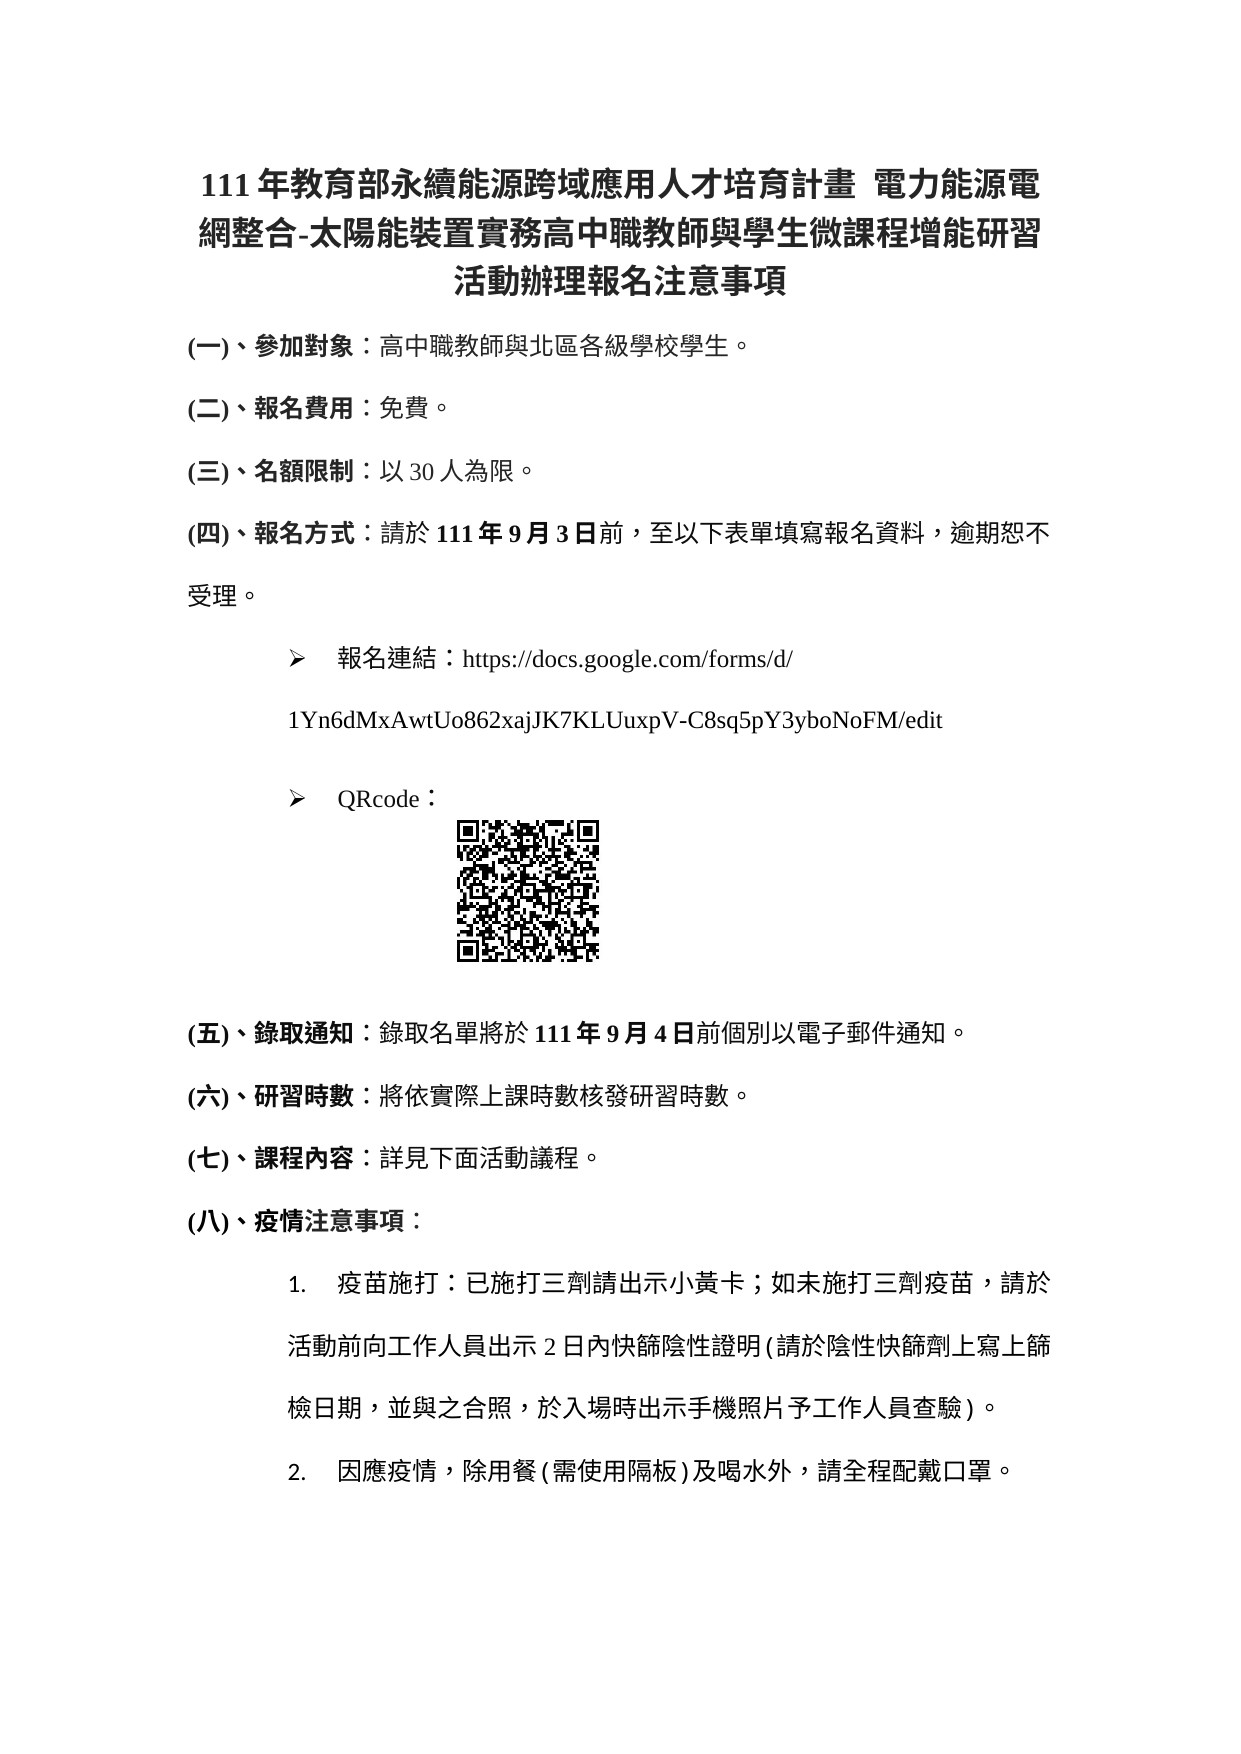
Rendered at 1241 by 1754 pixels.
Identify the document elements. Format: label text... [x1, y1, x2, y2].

text (二)、報名費用：免費。 [187, 365, 1053, 428]
text (五)、錄取通知：錄取名單將於111年9月4日前個別以電子郵件通知。 [187, 990, 1053, 1053]
list QRcode： [287, 740, 1053, 990]
text (一)、參加對象：高中職教師與北區各級學校學生。 [187, 303, 1053, 365]
list 疫苗施打：已施打三劑請出示小黃卡；如未施打三劑疫苗，請於活動前向工作人員出示2日內快篩陰性證明(請於陰性快篩劑上寫上篩檢日期，並與之合照，於入場時出示手機照片予工作人員查驗)。 [287, 1240, 1053, 1428]
text 111年教育部永續能源跨域應用人才培育計畫 電力能源電網整合-太陽能裝置實務高中職教師與學生微課程增能研習活動辦理報名注意事項 [187, 158, 1053, 303]
text (四)、報名方式：請於111年9月3日前，至以下表單填寫報名資料，逾期恕不受理。 [187, 490, 1053, 615]
text (八)、疫情注意事項： [187, 1178, 1053, 1240]
list 因應疫情，除用餐(需使用隔板)及喝水外，請全程配戴口罩。 [287, 1428, 1053, 1490]
text (三)、名額限制：以30人為限。 [187, 428, 1053, 490]
text (六)、研習時數：將依實際上課時數核發研習時數。 [187, 1053, 1053, 1115]
list 報名連結：https://docs.google.com/forms/d/1Yn6dMxAwtUo862xajJK7KLUuxpV-C8sq5pY3yboNoFM/edit [287, 615, 1053, 740]
text (七)、課程內容：詳見下面活動議程。 [187, 1115, 1053, 1178]
